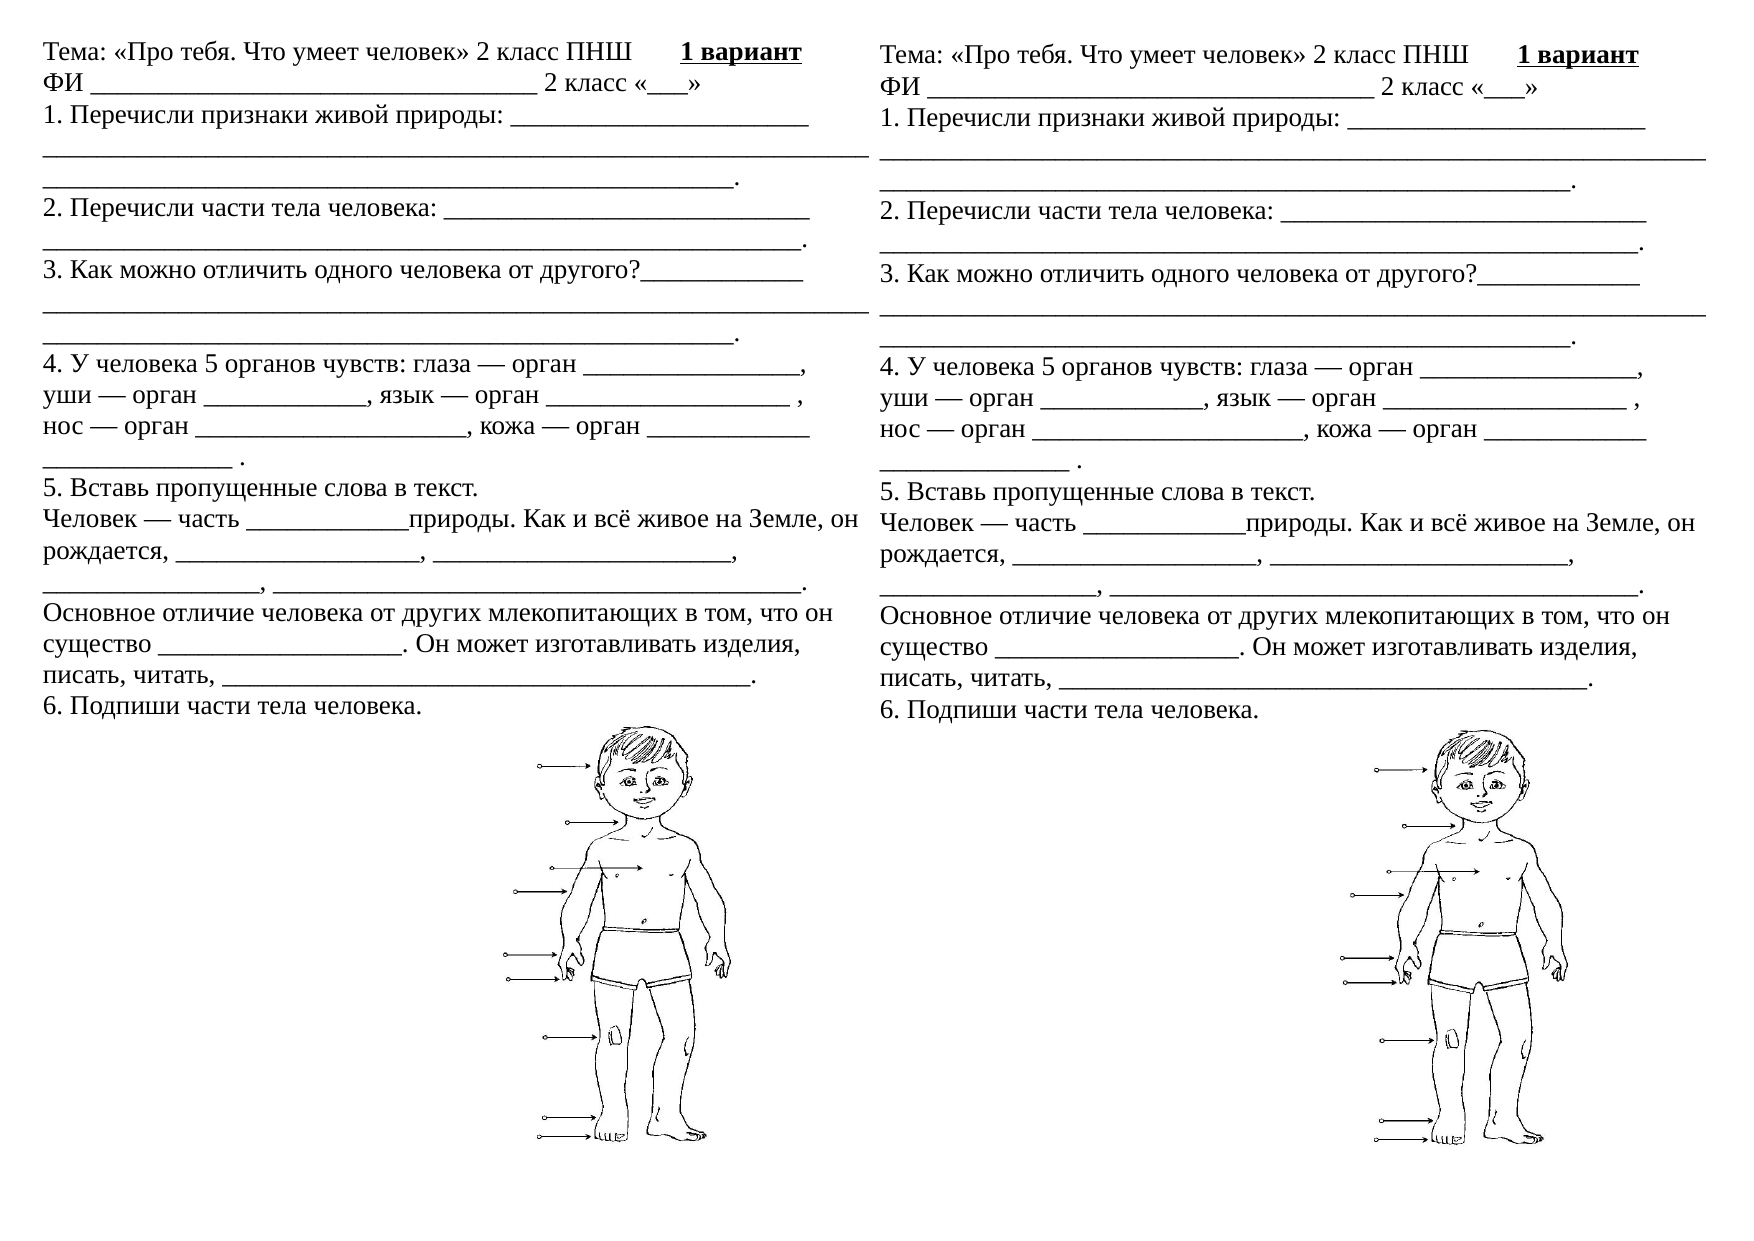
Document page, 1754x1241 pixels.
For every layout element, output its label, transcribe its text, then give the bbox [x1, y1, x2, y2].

text Основное отличие человека от других млекопитающих в том, что он существо __________________. Он может изготавливать изделия, писать, читать, _______________________________________. [43, 596, 879, 689]
text уши — орган ____________, язык — орган __________________ , [43, 378, 879, 409]
text ______________ . [879, 443, 1717, 475]
text ________________________________________________________________________________________________________________. [43, 129, 879, 191]
text 4. У человека 5 органов чувств: глаза — орган ________________, [879, 350, 1717, 381]
picture [497, 722, 742, 1147]
text ________________________________________________________________________________________________________________. [879, 288, 1717, 350]
text ФИ _________________________________ 2 класс «___» [879, 70, 1717, 101]
text Тема: «Про тебя. Что умеет человек» 2 класс ПНШ 1 вариант [43, 35, 879, 67]
text Основное отличие человека от других млекопитающих в том, что он существо __________________. Он может изготавливать изделия, писать, читать, _______________________________________. [879, 599, 1717, 693]
text 3. Как можно отличить одного человека от другого?____________ [879, 257, 1717, 288]
text ______________ . [43, 440, 879, 471]
text Человек — часть ____________природы. Как и всё живое на Земле, он рождается, __________________, ______________________, [43, 503, 879, 565]
text уши — орган ____________, язык — орган __________________ , [879, 381, 1717, 412]
text 3. Как можно отличить одного человека от другого?____________ [43, 253, 879, 284]
text ________________________________________________________. [43, 222, 879, 253]
text 2. Перечисли части тела человека: ___________________________ [879, 194, 1717, 226]
text 6. Подпиши части тела человека. [879, 693, 1717, 724]
text 4. У человека 5 органов чувств: глаза — орган ________________, [43, 347, 879, 378]
text Тема: «Про тебя. Что умеет человек» 2 класс ПНШ 1 вариант [879, 35, 1717, 70]
text 1. Перечисли признаки живой природы: ______________________ [43, 98, 879, 129]
text ________________________________________________________. [879, 226, 1717, 257]
text 2. Перечисли части тела человека: ___________________________ [43, 191, 879, 222]
text 5. Вставь пропущенные слова в текст. [879, 475, 1717, 506]
text 1. Перечисли признаки живой природы: ______________________ [879, 101, 1717, 132]
text ФИ _________________________________ 2 класс «___» [43, 67, 879, 98]
text 6. Подпиши части тела человека. [43, 689, 879, 721]
text ________________, _______________________________________. [879, 568, 1717, 599]
text Человек — часть ____________природы. Как и всё живое на Земле, он рождается, __________________, ______________________, [879, 506, 1717, 568]
text ________________________________________________________________________________________________________________. [879, 132, 1717, 194]
picture [1334, 725, 1579, 1150]
text 5. Вставь пропущенные слова в текст. [43, 471, 879, 503]
text нос — орган ____________________, кожа — орган ____________ [879, 412, 1717, 443]
text нос — орган ____________________, кожа — орган ____________ [43, 409, 879, 440]
text ________________, _______________________________________. [43, 565, 879, 596]
text ________________________________________________________________________________________________________________. [43, 284, 879, 347]
